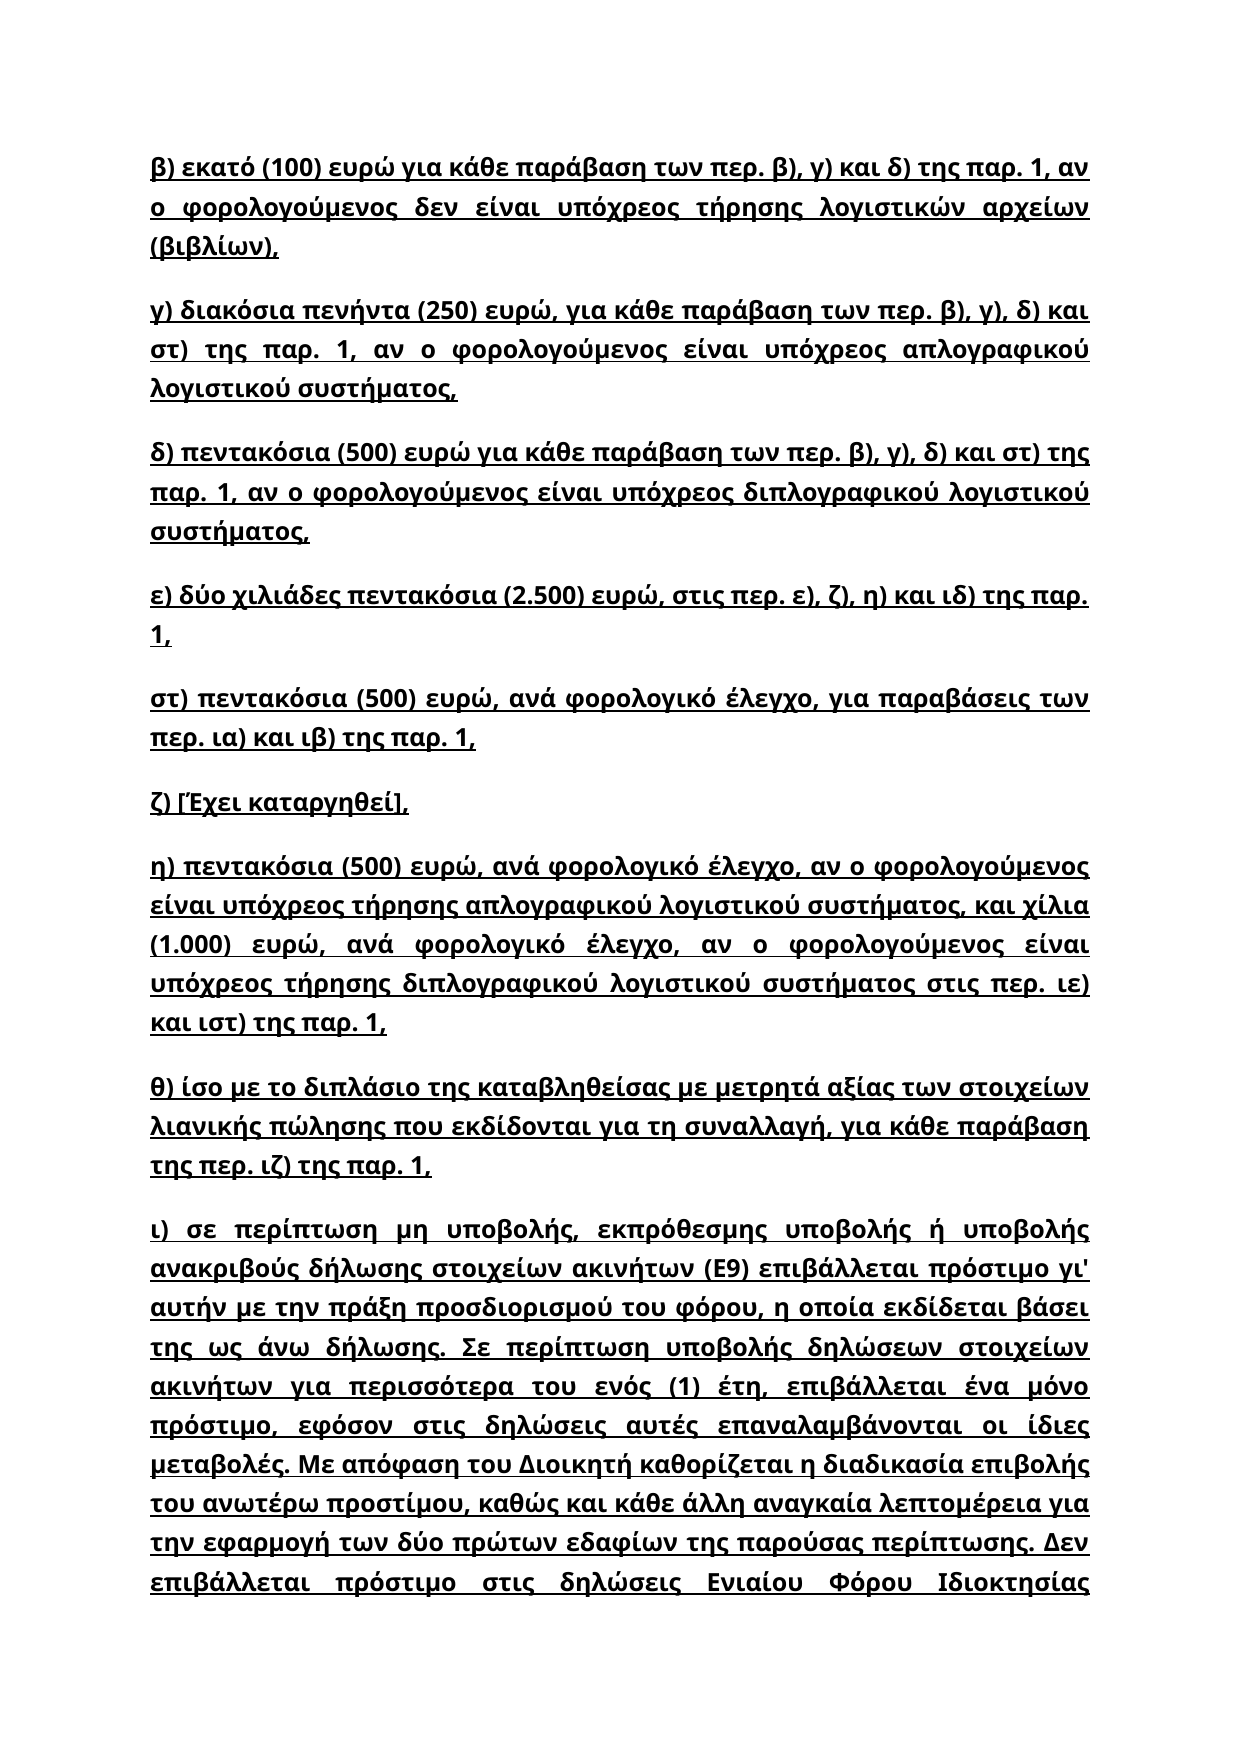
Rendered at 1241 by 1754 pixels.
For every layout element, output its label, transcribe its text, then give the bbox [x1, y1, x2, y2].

text ακινήτων για περισσότερα του ενός (1) έτη, επιβάλλεται ένα μόνο [150, 1360, 1090, 1397]
text ι) σε περίπτωση μη υποβολής, εκπρόθεσμης υποβολής ή υποβολής [150, 1212, 1090, 1241]
text (βιβλίων), [150, 220, 1090, 262]
text υπόχρεος τήρησης διπλογραφικού λογιστικού συστήματος στις περ. ιε) [150, 957, 1090, 995]
text περ. ια) και ιβ) της παρ. 1, [150, 712, 1090, 754]
text επιβάλλεται πρόστιμο στις δηλώσεις Ενιαίου Φόρου Ιδιοκτησίας [150, 1556, 1090, 1593]
text ζ) [Έχει καταργηθεί], [150, 784, 1090, 818]
text (1.000) ευρώ, ανά φορολογικό έλεγχο, αν ο φορολογούμενος είναι [150, 918, 1090, 956]
text του ανωτέρω προστίμου, καθώς και κάθε άλλη αναγκαία λεπτομέρεια για [150, 1477, 1090, 1515]
text της περ. ιζ) της παρ. 1, [150, 1139, 1090, 1182]
text αυτήν με την πράξη προσδιορισμού του φόρου, η οποία εκδίδεται βάσει [150, 1282, 1090, 1319]
text θ) ίσο με το διπλάσιο της καταβληθείσας με μετρητά αξίας των στοιχείων [150, 1069, 1090, 1098]
text πρόστιμο, εφόσον στις δηλώσεις αυτές επαναλαμβάνονται οι ίδιες [150, 1399, 1090, 1436]
text συστήματος, [150, 505, 1090, 547]
text παρ. 1, αν ο φορολογούμενος είναι υπόχρεος διπλογραφικού λογιστικού [150, 466, 1090, 503]
text δ) πεντακόσια (500) ευρώ για κάθε παράβαση των περ. β), γ), δ) και στ) της [150, 435, 1090, 464]
text ε) δύο χιλιάδες πεντακόσια (2.500) ευρώ, στις περ. ε), ζ), η) και ιδ) της παρ. 1, [150, 577, 1090, 651]
text την εφαρμογή των δύο πρώτων εδαφίων της παρούσας περίπτωσης. Δεν [150, 1517, 1090, 1554]
text β) εκατό (100) ευρώ για κάθε παράβαση των περ. β), γ) και δ) της παρ. 1, αν [150, 150, 1090, 179]
text λιανικής πώλησης που εκδίδονται για τη συναλλαγή, για κάθε παράβαση [150, 1100, 1090, 1137]
text ανακριβούς δήλωσης στοιχείων ακινήτων (Ε9) επιβάλλεται πρόστιμο γι' [150, 1242, 1090, 1280]
text ο φορολογούμενος δεν είναι υπόχρεος τήρησης λογιστικών αρχείων [150, 181, 1090, 218]
text της ως άνω δήλωσης. Σε περίπτωση υποβολής δηλώσεων στοιχείων [150, 1321, 1090, 1358]
text στ) της παρ. 1, αν ο φορολογούμενος είναι υπόχρεος απλογραφικού [150, 323, 1090, 361]
text λογιστικού συστήματος, [150, 362, 1090, 405]
text μεταβολές. Με απόφαση του Διοικητή καθορίζεται η διαδικασία επιβολής [150, 1438, 1090, 1476]
text στ) πεντακόσια (500) ευρώ, ανά φορολογικό έλεγχο, για παραβάσεις των [150, 681, 1090, 710]
text και ιστ) της παρ. 1, [150, 997, 1090, 1039]
text γ) διακόσια πενήντα (250) ευρώ, για κάθε παράβαση των περ. β), γ), δ) και [150, 292, 1090, 321]
text η) πεντακόσια (500) ευρώ, ανά φορολογικό έλεγχο, αν ο φορολογούμενος [150, 848, 1090, 877]
text είναι υπόχρεος τήρησης απλογραφικού λογιστικού συστήματος, και χίλια [150, 879, 1090, 916]
